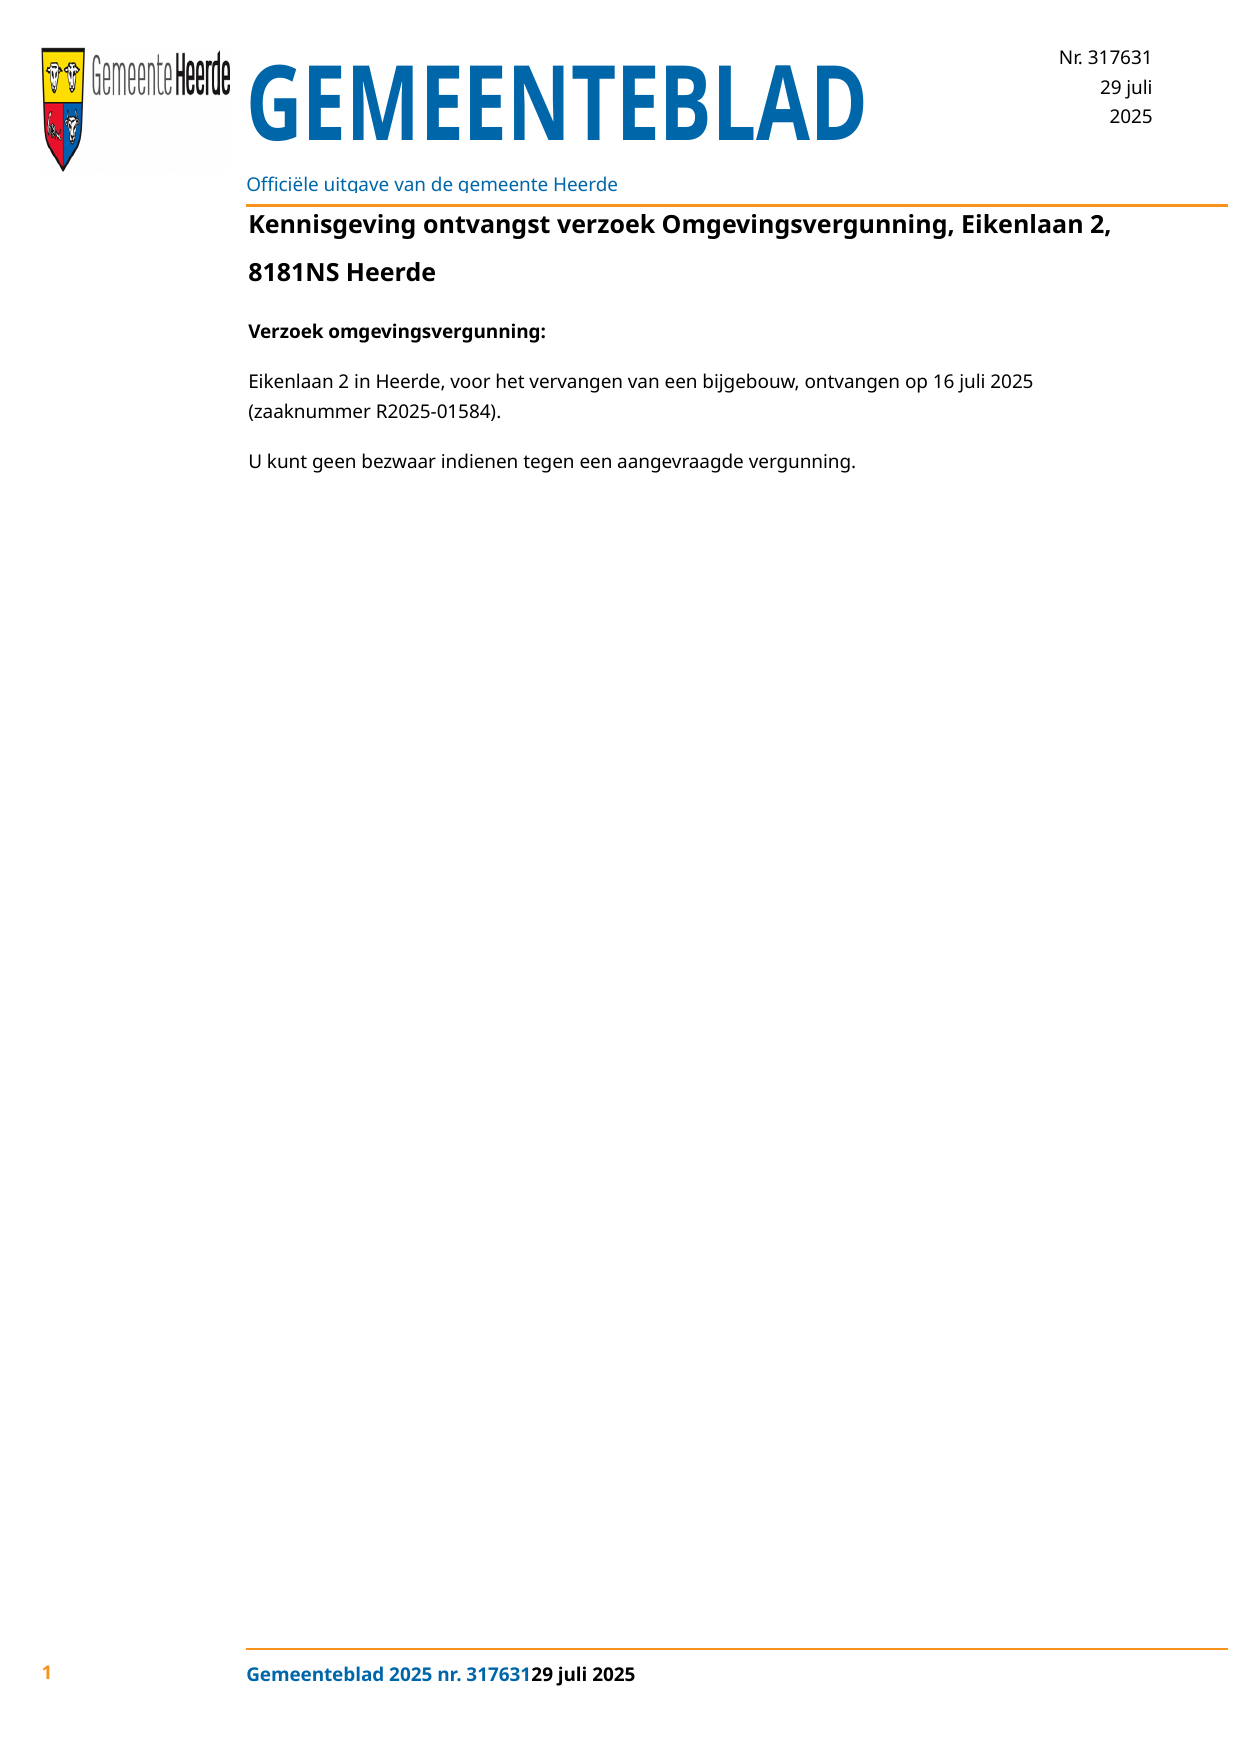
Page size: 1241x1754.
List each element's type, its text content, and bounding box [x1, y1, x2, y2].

text U kunt geen bezwaar indienen tegen een aangevraagde vergunning. [248, 448, 1152, 474]
text Kennisgeving ontvangst verzoek Omgevingsvergunning, Eikenlaan 2, 8181NS Heerde [248, 207, 1152, 288]
text Verzoek omgevingsvergunning: [248, 318, 1152, 344]
text Eikenlaan 2 in Heerde, voor het vervangen van een bijgebouw, ontvangen op 16 juli 2025 (zaaknummer R2025-01584). [248, 368, 1152, 424]
picture [41, 47, 231, 172]
